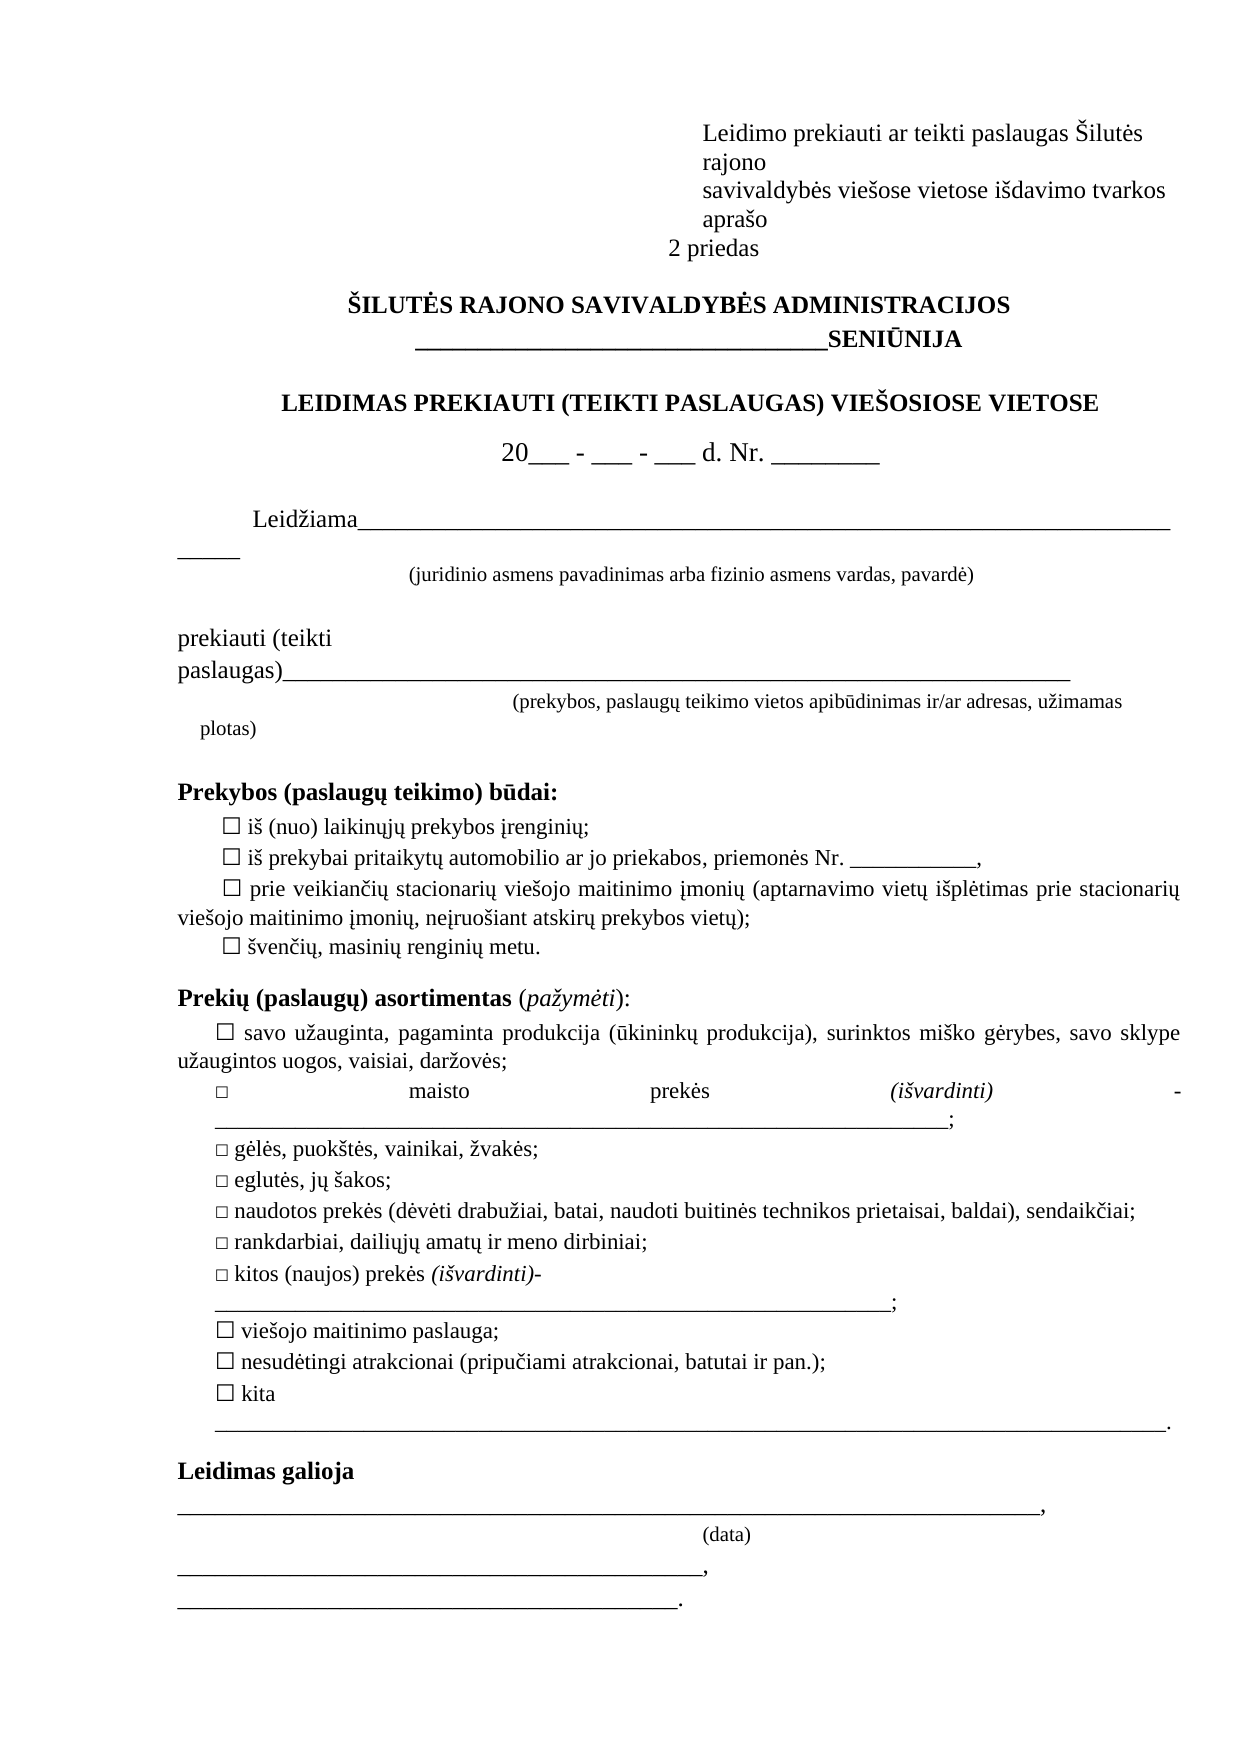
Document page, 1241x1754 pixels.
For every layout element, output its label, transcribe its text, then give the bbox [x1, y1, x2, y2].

text 2 priedas [177, 233, 1181, 262]
text prekiauti (teikti paslaugas)_______________________________________________________________ [177, 623, 1181, 684]
text savivaldybės viešose vietose išdavimo tvarkos aprašo [702, 176, 1181, 233]
text Prekių (paslaugų) asortimentas (pažymėti): [177, 983, 1181, 1012]
text ☐ iš prekybai pritaikytų automobilio ar jo priekabos, priemonės Nr. ___________, [221, 841, 1181, 872]
text ☐ gėlės, puokštės, vainikai, žvakės; [215, 1131, 1181, 1163]
text ☐ nesudėtingi atrakcionai (pripučiami atrakcionai, batutai ir pan.); [215, 1345, 1181, 1377]
text (juridinio asmens pavadinimas arba fizinio asmens vardas, pavardė) [177, 562, 1181, 586]
text ☐ naudotos prekės (dėvėti drabužiai, batai, naudoti buitinės technikos prietaisai, baldai), sendaikčiai; [215, 1194, 1181, 1225]
text ☐ prie veikiančių stacionarių viešojo maitinimo įmonių (aptarnavimo vietų išplėtimas prie stacionarių viešojo maitinimo įmonių, neįruošiant atskirų prekybos vietų); [177, 872, 1181, 930]
text Leidimo prekiauti ar teikti paslaugas Šilutės rajono [702, 118, 1181, 176]
text Prekybos (paslaugų teikimo) būdai: [177, 777, 1181, 806]
text ☐ rankdarbiai, dailiųjų amatų ir meno dirbiniai; [215, 1225, 1181, 1256]
text ☐ maisto prekės (išvardinti) -________________________________________________________________; [215, 1074, 1181, 1131]
text 20___ - ___ - ___ d. Nr. ________ [199, 436, 1181, 467]
text ☐ kitos (naujos) prekės (išvardinti)-___________________________________________________________; [215, 1256, 1181, 1314]
text LEIDIMAS PREKIAUTI (TEIKTI PASLAUGAS) VIEŠOSIOSE VIETOSE [199, 388, 1181, 417]
text (data) [177, 1522, 1181, 1546]
text ☐ kita ___________________________________________________________________________________. [215, 1377, 1181, 1434]
text (prekybos, paslaugų teikimo vietos apibūdinimas ir/ar adresas, užimamas plotas) [200, 689, 1181, 740]
text ☐ švenčių, masinių renginių metu. [221, 930, 1181, 961]
text _________________________________SENIŪNIJA [199, 324, 1181, 352]
text Leidžiama______________________________________________________________________ [177, 504, 1181, 562]
text Leidimas galioja _____________________________________________________________________, [177, 1456, 1181, 1518]
text ☐ iš (nuo) laikinųjų prekybos įrenginių; [221, 810, 1181, 841]
text ☐ eglutės, jų šakos; [215, 1163, 1181, 1194]
text ☐ savo užauginta, pagaminta produkcija (ūkininkų produkcija), surinktos miško gėrybes, savo sklype užaugintos uogos, vaisiai, daržovės; [177, 1016, 1181, 1074]
text __________________________________________, ________________________________________. [177, 1550, 1181, 1612]
text ŠILUTĖS RAJONO SAVIVALDYBĖS ADMINISTRACIJOS [177, 291, 1181, 319]
text ☐ viešojo maitinimo paslauga; [215, 1314, 1181, 1345]
